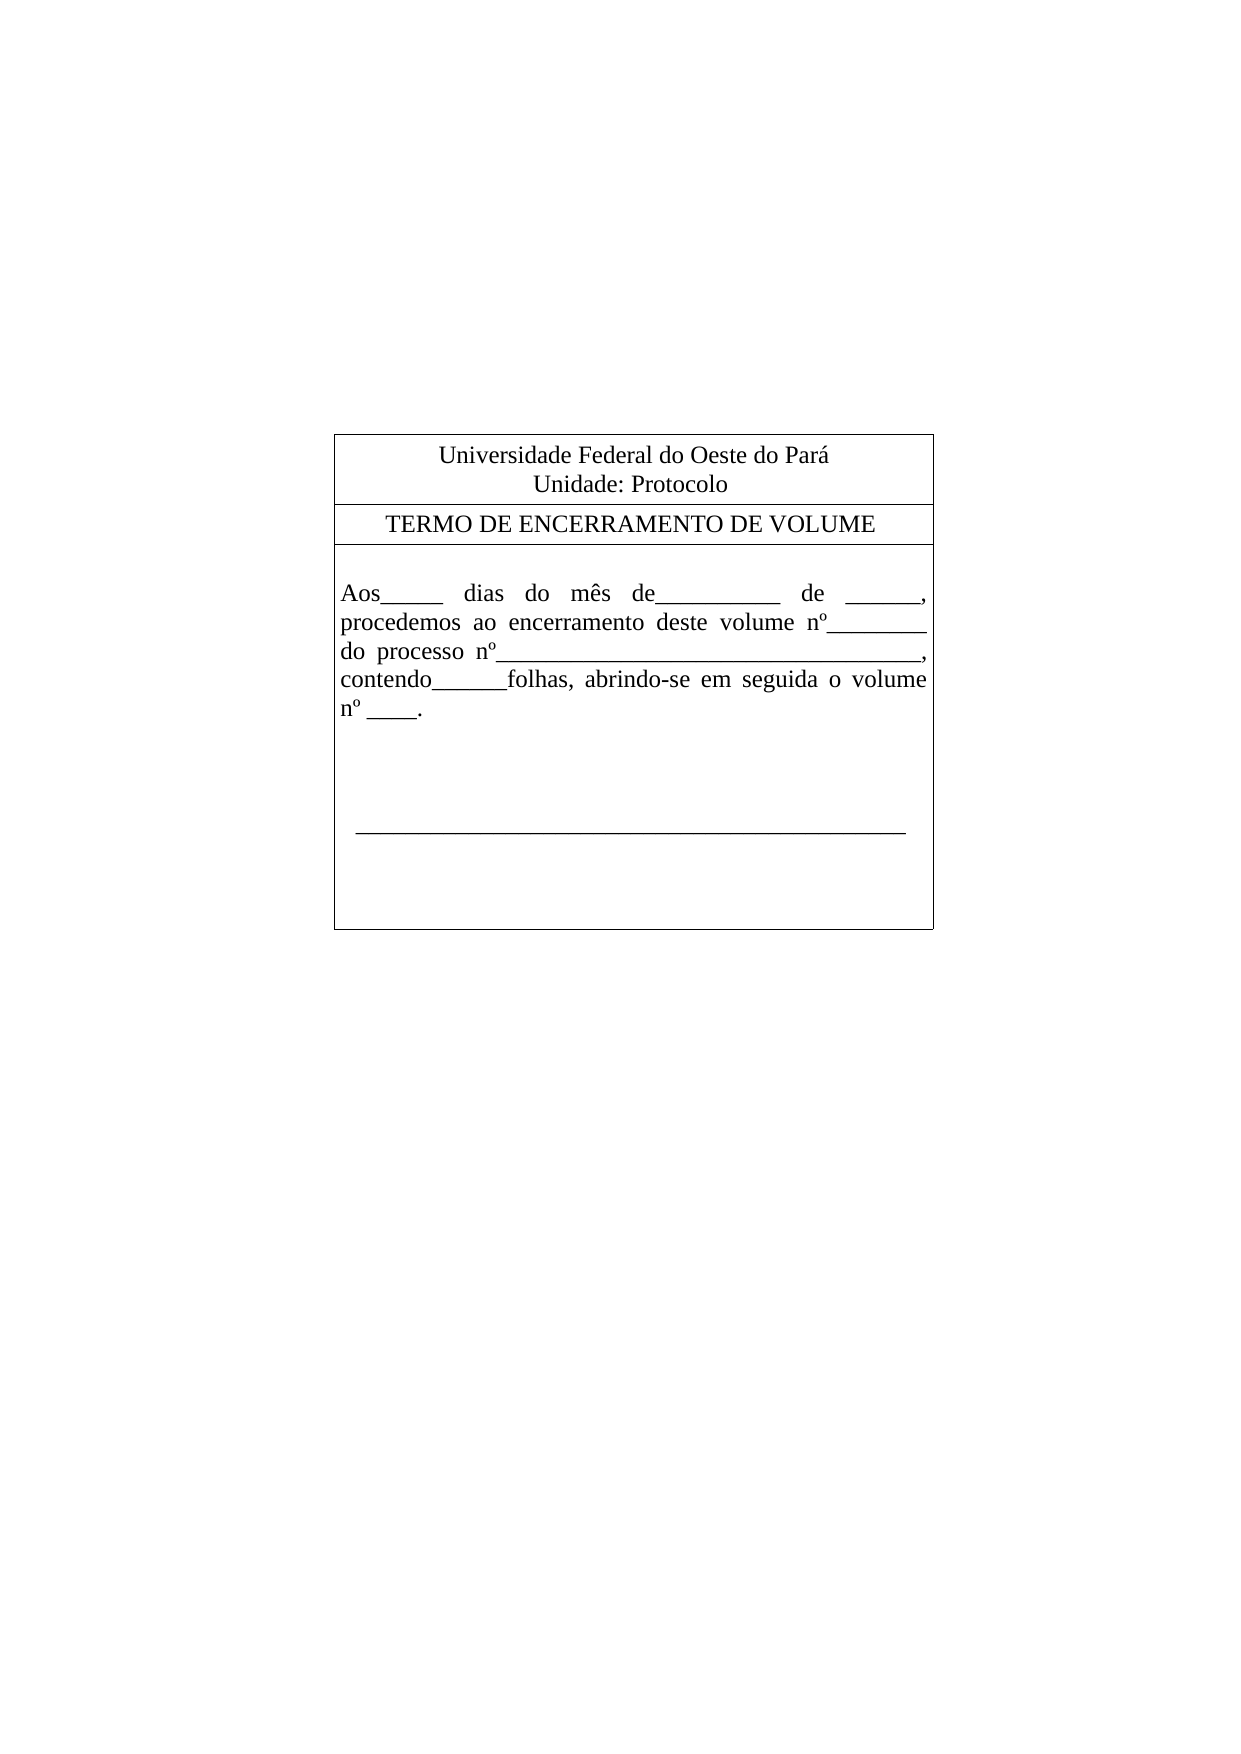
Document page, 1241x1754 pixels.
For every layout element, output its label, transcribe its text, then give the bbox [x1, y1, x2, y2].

table_header Universidade Federal do Oeste do Pará Unidade: Protocolo [335, 435, 933, 503]
table_cell TERMO DE ENCERRAMENTO DE VOLUME [335, 505, 933, 544]
table_cell Aos_____ dias do mês de__________ de ______, procedemos ao encerramento deste volume nº________ do processo nº__________________________________, contendo______folhas, abrindo-se em seguida o volume nº ____. ____________________________________________ [335, 545, 933, 929]
